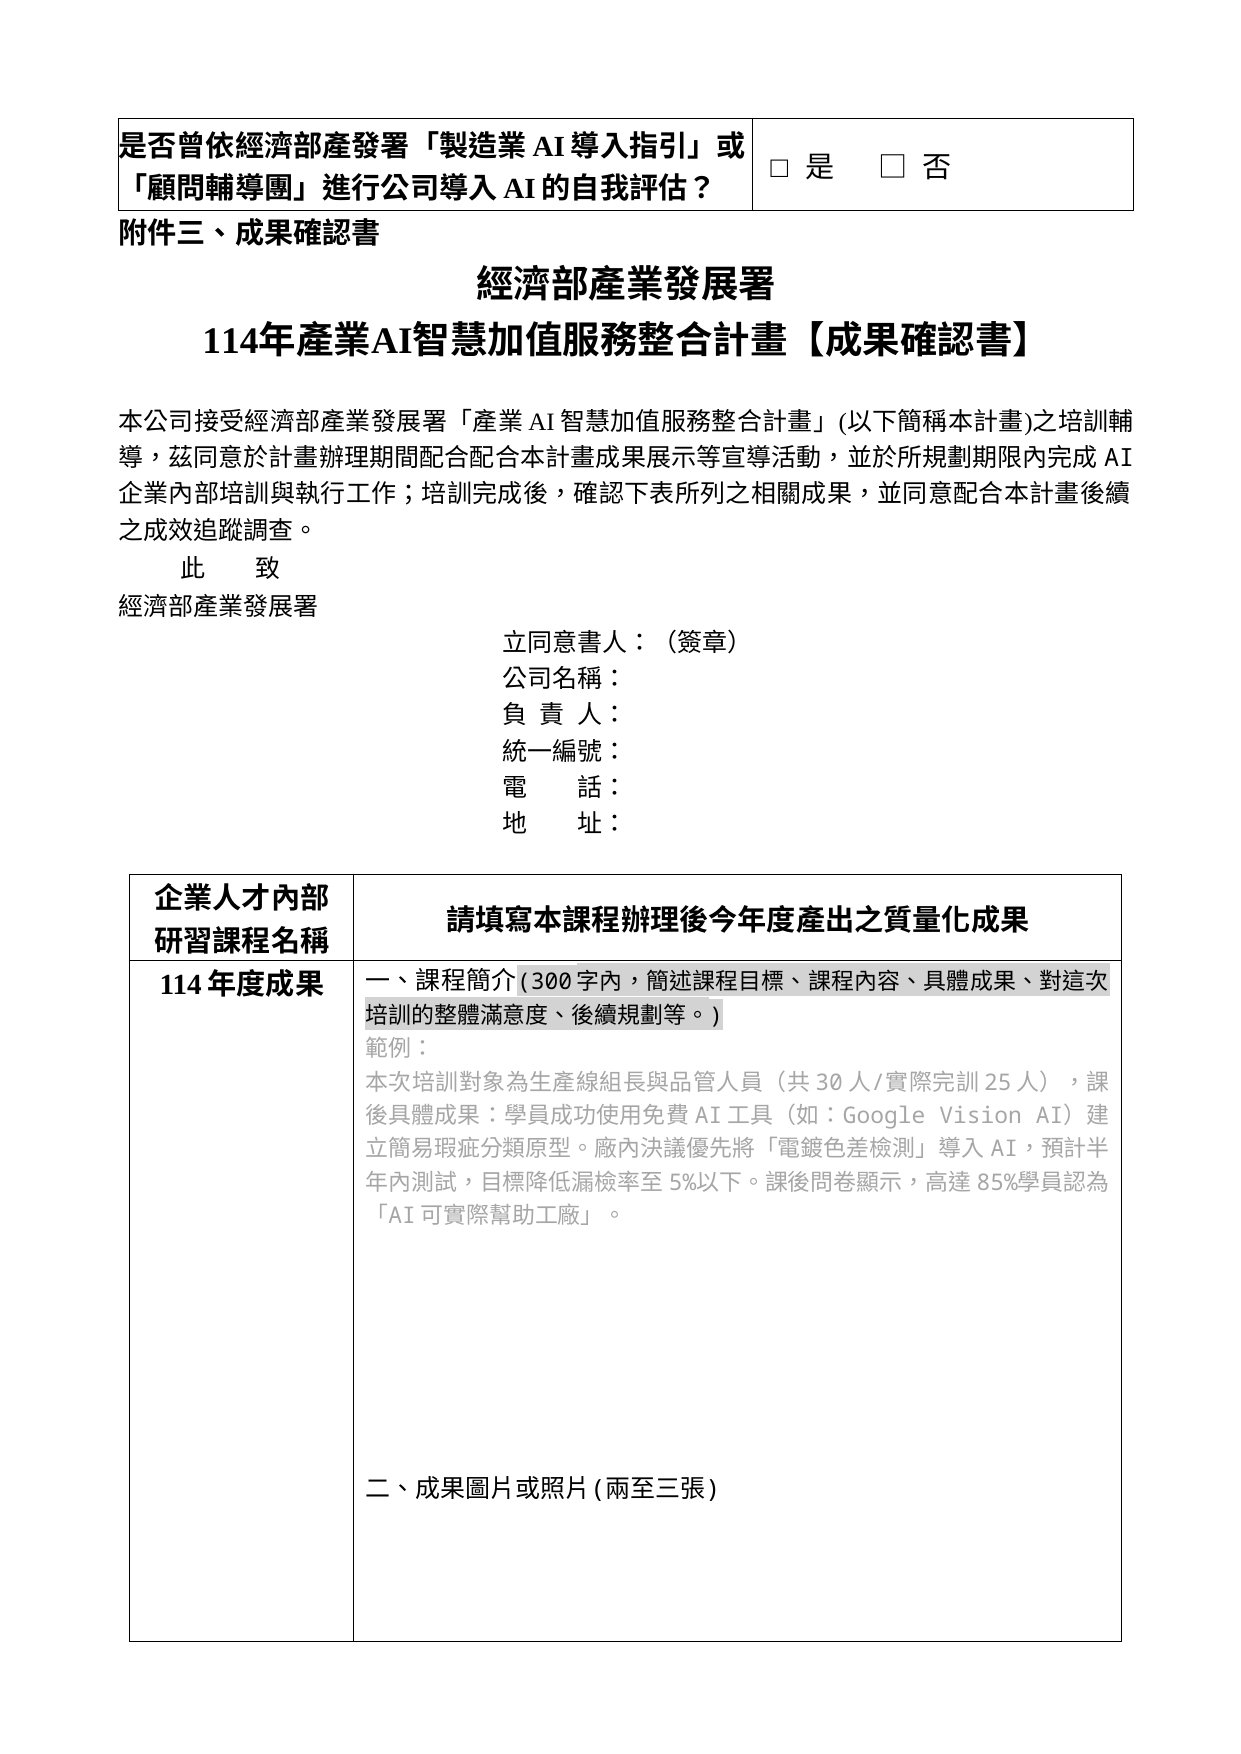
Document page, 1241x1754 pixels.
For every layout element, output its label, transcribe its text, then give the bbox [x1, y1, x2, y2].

table_cell □ 是 □ 否 [753, 119, 1133, 209]
table_cell 是否曾依經濟部產發署「製造業AI導入指引」或「顧問輔導團」進行公司導入AI的自我評估？ [119, 119, 752, 209]
table_header 請填寫本課程辦理後今年度產出之質量化成果 [354, 875, 1121, 959]
text 立同意書人：（簽章） [118, 622, 1134, 659]
table_header 企業人才內部研習課程名稱 [130, 875, 353, 959]
text 電 話： [118, 767, 1134, 804]
text 經濟部產業發展署 114年產業AI智慧加值服務整合計畫【成果確認書】 [118, 252, 1134, 365]
subtitle 附件三、成果確認書 [118, 211, 1134, 252]
text 本公司接受經濟部產業發展署「產業AI智慧加值服務整合計畫」(以下簡稱本計畫)之培訓輔導，茲同意於計畫辦理期間配合配合本計畫成果展示等宣導活動，並於所規劃期限內完成AI企業內部培訓與執行工作；培訓完成後，確認下表所列之相關成果，並同意配合本計畫後續之成效追蹤調查。 [118, 401, 1134, 546]
text 地 址： [118, 804, 1134, 840]
text 經濟部產業發展署 [118, 586, 1134, 622]
text 統一編號： [118, 731, 1134, 767]
text 負 責 人： [118, 695, 1134, 731]
text 公司名稱： [118, 659, 1134, 695]
text 此 致 [118, 546, 1134, 586]
table_cell 一、課程簡介(300字內，簡述課程目標、課程內容、具體成果、對這次培訓的整體滿意度、後續規劃等。) 範例： 本次培訓對象為生產線組長與品管人員（共30人/實際完訓25人），課後具體成果：學員成功使用免費AI工具（如：Google Vision AI）建立簡易瑕疵分類原型。廠內決議優先將「電鍍色差檢測」導入AI，預計半年內測試，目標降低漏檢率至5%以下。課後問卷顯示，高達85%學員認為「AI可實際幫助工廠」。 二、成果圖片或照片(兩至三張) [354, 961, 1121, 1641]
table_cell 114年度成果 [130, 961, 353, 1641]
